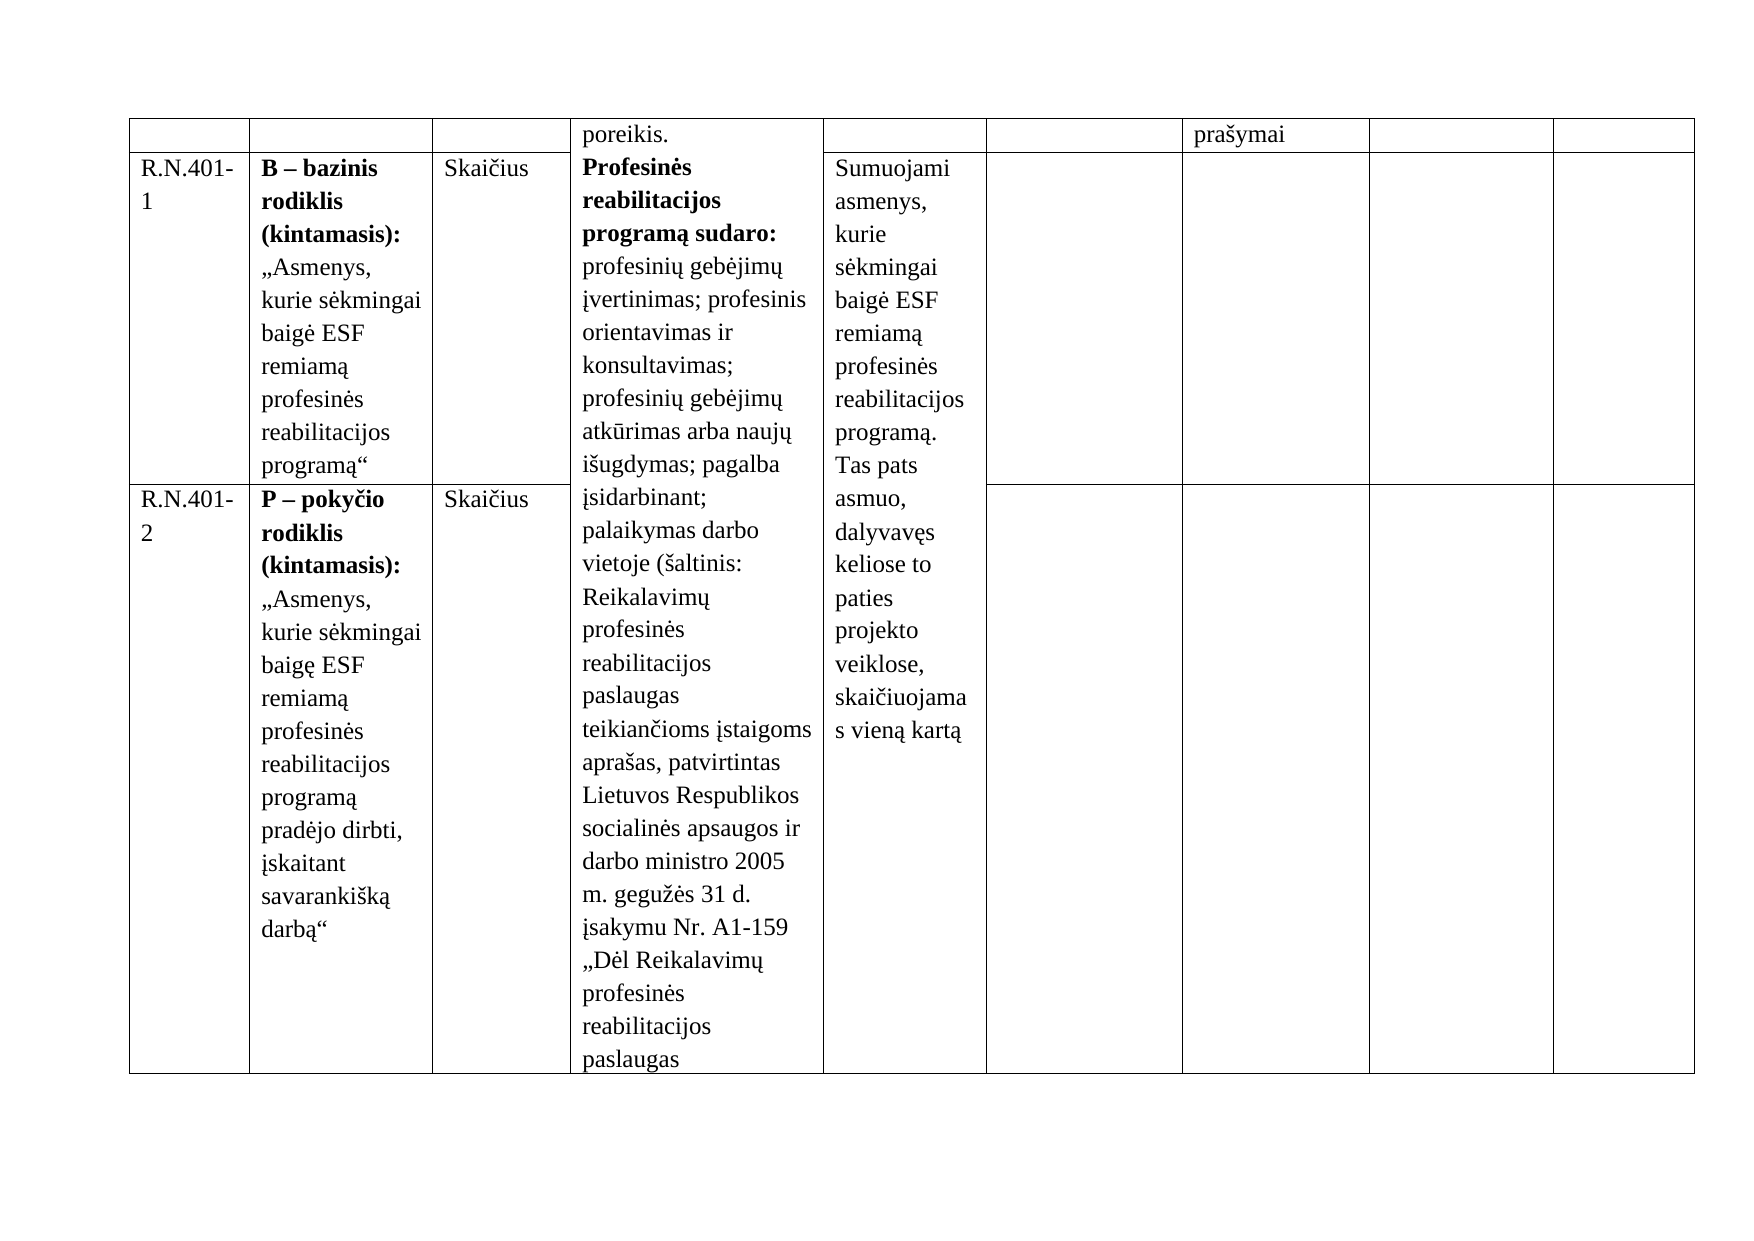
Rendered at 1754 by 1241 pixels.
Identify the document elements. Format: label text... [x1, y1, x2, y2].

table_cell prašymai [1183, 119, 1369, 152]
table_cell [987, 485, 1182, 1073]
table_cell [1370, 153, 1553, 483]
table_cell [433, 119, 570, 152]
table_cell poreikis. Profesinės reabilitacijos programą sudaro: profesinių gebėjimų įvertinimas; profesinis orientavimas ir konsultavimas; profesinių gebėjimų atkūrimas arba naujų išugdymas; pagalba įsidarbinant; palaikymas darbo vietoje (šaltinis: Reikalavimų profesinės reabilitacijos paslaugas teikiančioms įstaigoms aprašas, patvirtintas Lietuvos Respublikos socialinės apsaugos ir darbo ministro 2005 m. gegužės 31 d. įsakymu Nr. A1-159 „Dėl Reikalavimų profesinės reabilitacijos paslaugas [571, 119, 823, 1073]
table_cell [987, 153, 1182, 483]
table_cell B – bazinis rodiklis (kintamasis): „Asmenys, kurie sėkmingai baigė ESF remiamą profesinės reabilitacijos programą“ [250, 153, 432, 483]
table_cell Sumuojami asmenys, kurie sėkmingai baigė ESF remiamą profesinės reabilitacijos programą. Tas pats asmuo, dalyvavęs keliose to paties projekto veiklose, skaičiuojamas vieną kartą [824, 153, 986, 1073]
table_cell [1370, 119, 1553, 152]
table_cell R.N.401-1 [130, 153, 249, 483]
table_cell [1183, 153, 1369, 483]
table_cell [130, 119, 249, 152]
table_cell [1554, 485, 1694, 1073]
table_cell Skaičius [433, 485, 570, 1073]
table_cell [250, 119, 432, 152]
table_cell [1554, 119, 1694, 152]
table_cell Skaičius [433, 153, 570, 483]
table_cell R.N.401-2 [130, 485, 249, 1073]
table_cell P – pokyčio rodiklis (kintamasis): „Asmenys, kurie sėkmingai baigę ESF remiamą profesinės reabilitacijos programą pradėjo dirbti, įskaitant savarankišką darbą“ [250, 485, 432, 1073]
table_cell [987, 119, 1182, 152]
table_cell [1370, 485, 1553, 1073]
table_cell [1554, 153, 1694, 483]
table_cell [824, 119, 986, 152]
table_cell [1183, 485, 1369, 1073]
